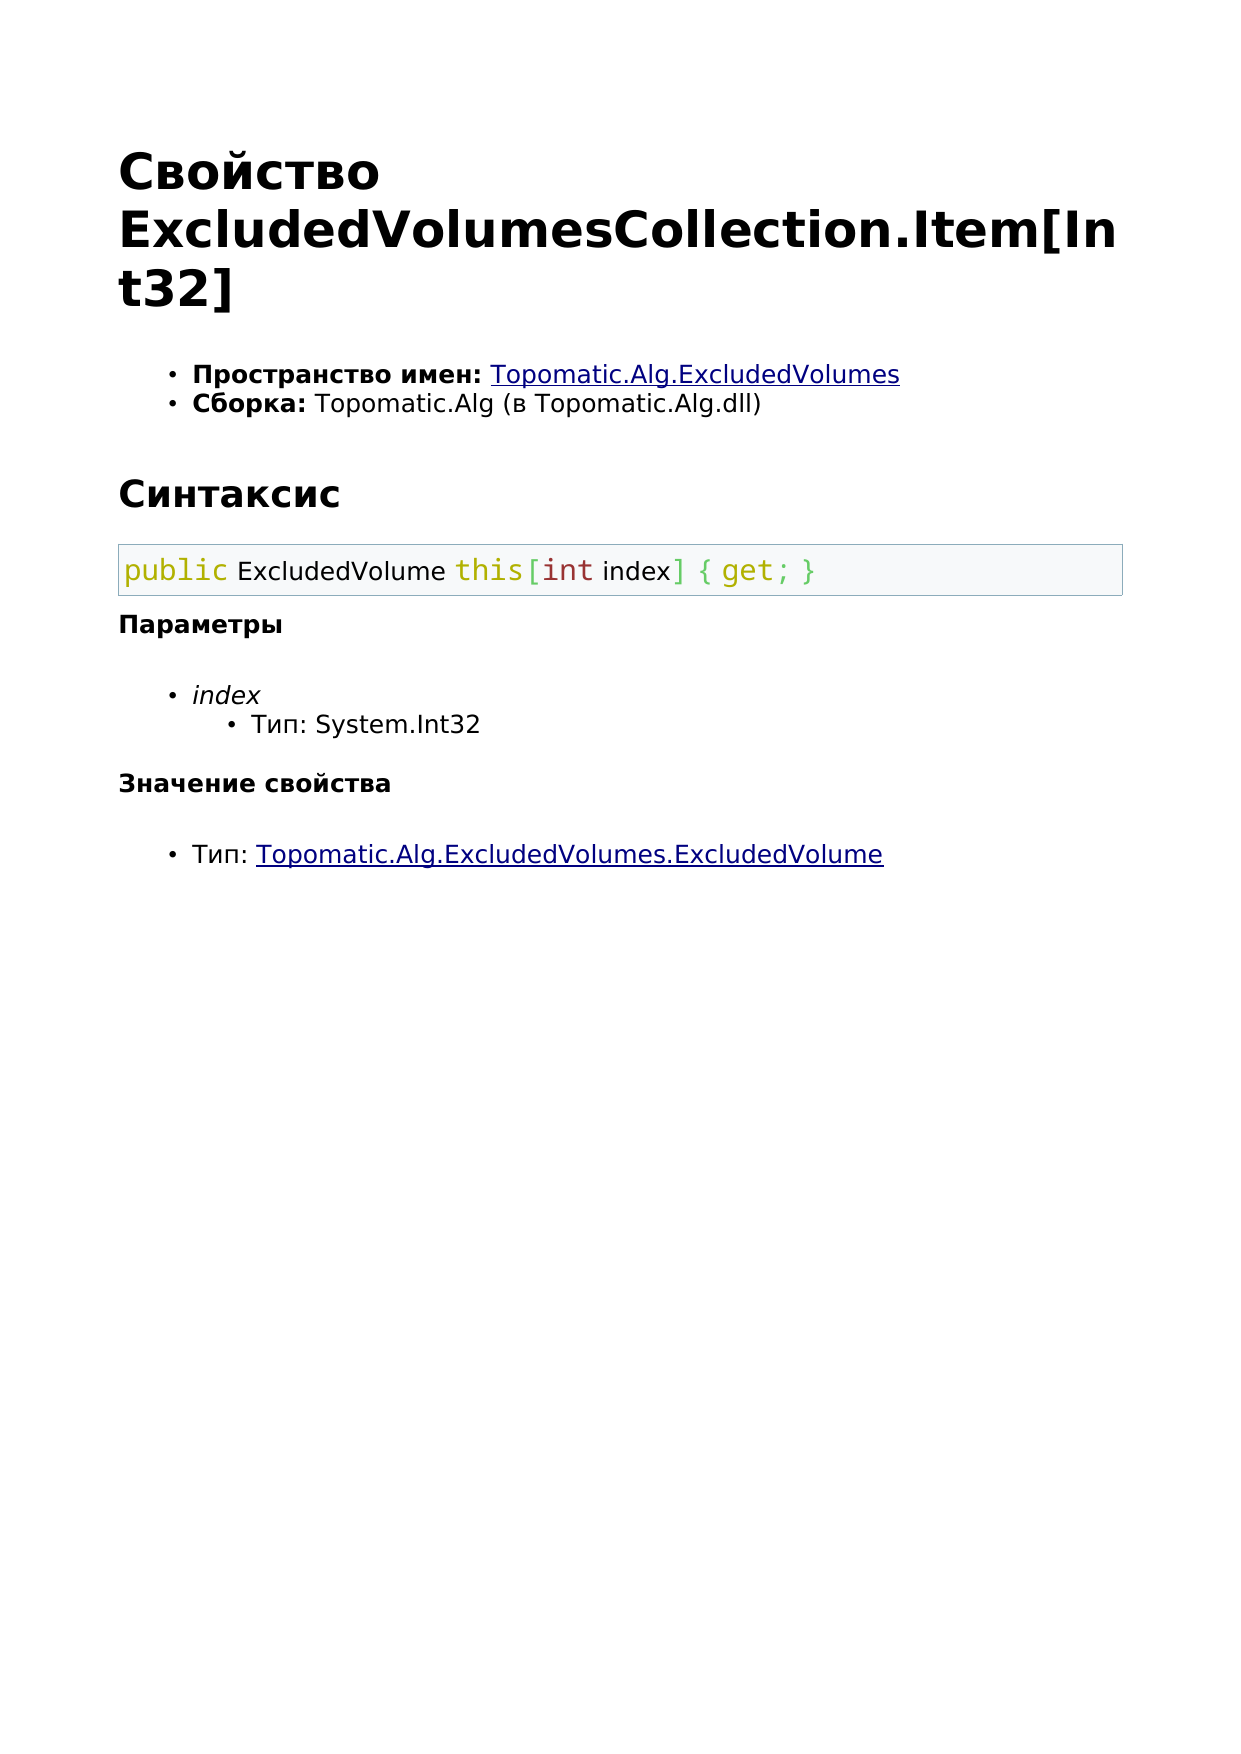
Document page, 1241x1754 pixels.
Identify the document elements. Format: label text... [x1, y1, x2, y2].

list index [177, 681, 1122, 710]
subtitle Свойство ExcludedVolumesCollection.Item[Int32] [118, 143, 1122, 318]
list Сборка: Topomatic.Alg (в Topomatic.Alg.dll) [177, 389, 1122, 418]
list Тип: System.Int32 [236, 710, 1122, 739]
list Тип: Topomatic.Alg.ExcludedVolumes.ExcludedVolume [177, 840, 1122, 869]
text Параметры [118, 610, 1122, 639]
table_header public ExcludedVolume this[int index] { get; } [119, 545, 1122, 595]
subtitle Синтаксис [118, 473, 1122, 516]
list Пространство имен: Topomatic.Alg.ExcludedVolumes [177, 360, 1122, 389]
text Значение свойства [118, 769, 1122, 798]
